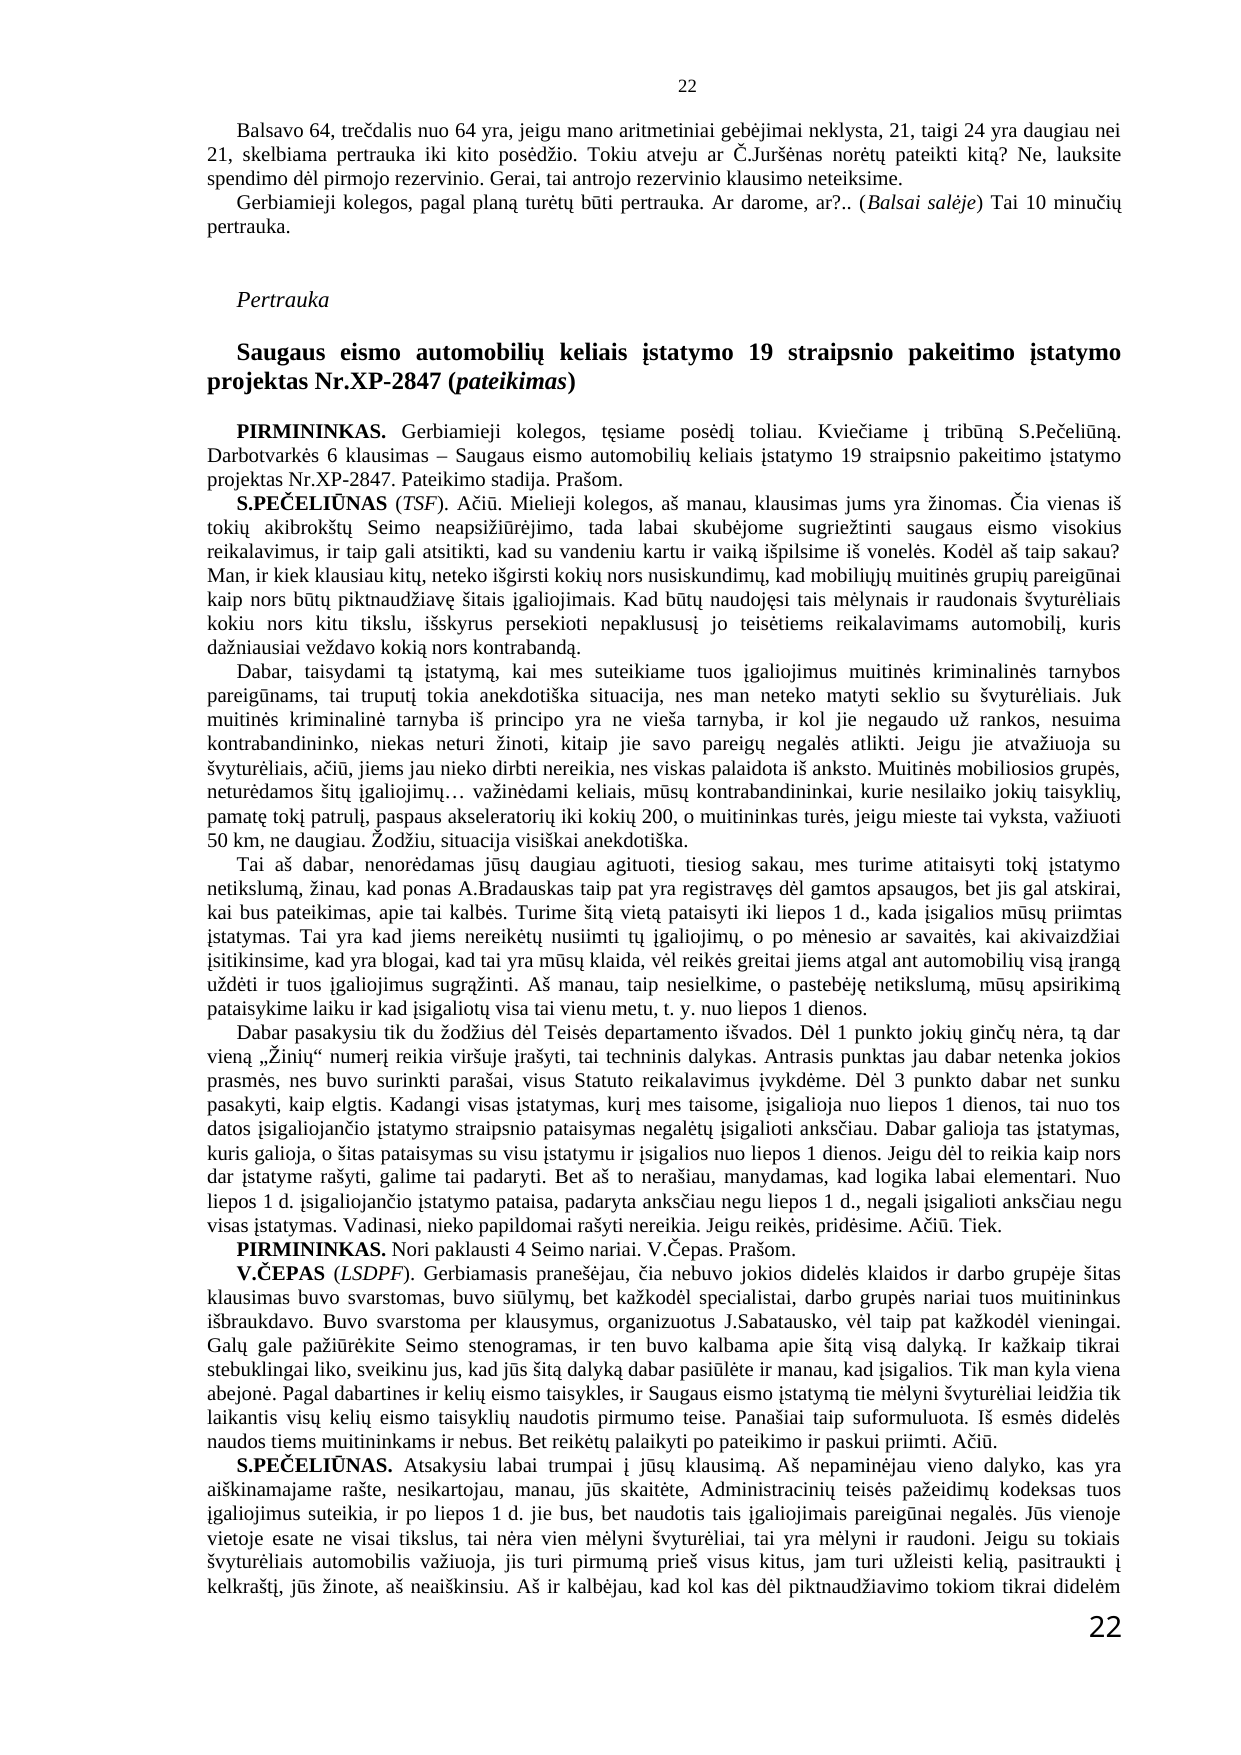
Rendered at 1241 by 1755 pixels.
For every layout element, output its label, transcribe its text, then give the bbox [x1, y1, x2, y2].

text Balsavo 64, trečdalis nuo 64 yra, jeigu mano aritmetiniai gebėjimai neklysta, 21, taigi 24 yra daugiau nei 21, skelbiama pertrauka iki kito posėdžio. Tokiu atveju ar Č.Juršėnas norėtų pateikti kitą? Ne, lauksite spendimo dėl pirmojo rezervinio. Gerai, tai antrojo rezervinio klausimo neteiksime. [207, 118, 1122, 190]
text PIRMININKAS. Gerbiamieji kolegos, tęsiame posėdį toliau. Kviečiame į tribūną S.Pečeliūną. Darbotvarkės 6 klausimas – Saugaus eismo automobilių keliais įstatymo 19 straipsnio pakeitimo įstatymo projektas Nr.XP-2847. Pateikimo stadija. Prašom. [207, 418, 1122, 491]
text Saugaus eismo automobilių keliais įstatymo 19 straipsnio pakeitimo įstatymo projektas Nr.XP-2847 (pateikimas) [207, 337, 1122, 394]
text Gerbiamieji kolegos, pagal planą turėtų būti pertrauka. Ar darome, ar?.. (Balsai salėje) Tai 10 minučių pertrauka. [207, 190, 1122, 238]
text Tai aš dabar, nenorėdamas jūsų daugiau agituoti, tiesiog sakau, mes turime atitaisyti tokį įstatymo netikslumą, žinau, kad ponas A.Bradauskas taip pat yra registravęs dėl gamtos apsaugos, bet jis gal atskirai, kai bus pateikimas, apie tai kalbės. Turime šitą vietą pataisyti iki liepos 1 d., kada įsigalios mūsų priimtas įstatymas. Tai yra kad jiems nereikėtų nusiimti tų įgaliojimų, o po mėnesio ar savaitės, kai akivaizdžiai įsitikinsime, kad yra blogai, kad tai yra mūsų klaida, vėl reikės greitai jiems atgal ant automobilių visą įrangą uždėti ir tuos įgaliojimus sugrąžinti. Aš manau, taip nesielkime, o pastebėję netikslumą, mūsų apsirikimą pataisykime laiku ir kad įsigaliotų visa tai vienu metu, t. y. nuo liepos 1 dienos. [207, 852, 1122, 1020]
text V.ČEPAS (LSDPF). Gerbiamasis pranešėjau, čia nebuvo jokios didelės klaidos ir darbo grupėje šitas klausimas buvo svarstomas, buvo siūlymų, bet kažkodėl specialistai, darbo grupės nariai tuos muitininkus išbraukdavo. Buvo svarstoma per klausymus, organizuotus J.Sabatausko, vėl taip pat kažkodėl vieningai. Galų gale pažiūrėkite Seimo stenogramas, ir ten buvo kalbama apie šitą visą dalyką. Ir kažkaip tikrai stebuklingai liko, sveikinu jus, kad jūs šitą dalyką dabar pasiūlėte ir manau, kad įsigalios. Tik man kyla viena abejonė. Pagal dabartines ir kelių eismo taisykles, ir Saugaus eismo įstatymą tie mėlyni švyturėliai leidžia tik laikantis visų kelių eismo taisyklių naudotis pirmumo teise. Panašiai taip suformuluota. Iš esmės didelės naudos tiems muitininkams ir nebus. Bet reikėtų palaikyti po pateikimo ir paskui priimti. Ačiū. [207, 1261, 1122, 1453]
text Dabar, taisydami tą įstatymą, kai mes suteikiame tuos įgaliojimus muitinės kriminalinės tarnybos pareigūnams, tai truputį tokia anekdotiška situacija, nes man neteko matyti seklio su švyturėliais. Juk muitinės kriminalinė tarnyba iš principo yra ne vieša tarnyba, ir kol jie negaudo už rankos, nesuima kontrabandininko, niekas neturi žinoti, kitaip jie savo pareigų negalės atlikti. Jeigu jie atvažiuoja su švyturėliais, ačiū, jiems jau nieko dirbti nereikia, nes viskas palaidota iš anksto. Muitinės mobiliosios grupės, neturėdamos šitų įgaliojimų… važinėdami keliais, mūsų kontrabandininkai, kurie nesilaiko jokių taisyklių, pamatę tokį patrulį, paspaus akseleratorių iki kokių 200, o muitininkas turės, jeigu mieste tai vyksta, važiuoti 50 km, ne daugiau. Žodžiu, situacija visiškai anekdotiška. [207, 659, 1122, 852]
text S.PEČELIŪNAS. Atsakysiu labai trumpai į jūsų klausimą. Aš nepaminėjau vieno dalyko, kas yra aiškinamajame rašte, nesikartojau, manau, jūs skaitėte, Administracinių teisės pažeidimų kodeksas tuos įgaliojimus suteikia, ir po liepos 1 d. jie bus, bet naudotis tais įgaliojimais pareigūnai negalės. Jūs vienoje vietoje esate ne visai tikslus, tai nėra vien mėlyni švyturėliai, tai yra mėlyni ir raudoni. Jeigu su tokiais švyturėliais automobilis važiuoja, jis turi pirmumą prieš visus kitus, jam turi užleisti kelią, pasitraukti į kelkraštį, jūs žinote, aš neaiškinsiu. Aš ir kalbėjau, kad kol kas dėl piktnaudžiavimo tokiom tikrai didelėm [207, 1453, 1122, 1598]
text Pertrauka [207, 287, 1122, 313]
text PIRMININKAS. Nori paklausti 4 Seimo nariai. V.Čepas. Prašom. [207, 1237, 1122, 1261]
text S.PEČELIŪNAS (TSF). Ačiū. Mielieji kolegos, aš manau, klausimas jums yra žinomas. Čia vienas iš tokių akibrokštų Seimo neapsižiūrėjimo, tada labai skubėjome sugriežtinti saugaus eismo visokius reikalavimus, ir taip gali atsitikti, kad su vandeniu kartu ir vaiką išpilsime iš vonelės. Kodėl aš taip sakau? Man, ir kiek klausiau kitų, neteko išgirsti kokių nors nusiskundimų, kad mobiliųjų muitinės grupių pareigūnai kaip nors būtų piktnaudžiavę šitais įgaliojimais. Kad būtų naudojęsi tais mėlynais ir raudonais švyturėliais kokiu nors kitu tikslu, išskyrus persekioti nepaklususį jo teisėtiems reikalavimams automobilį, kuris dažniausiai veždavo kokią nors kontrabandą. [207, 491, 1122, 659]
text Dabar pasakysiu tik du žodžius dėl Teisės departamento išvados. Dėl 1 punkto jokių ginčų nėra, tą dar vieną „Žinių“ numerį reikia viršuje įrašyti, tai techninis dalykas. Antrasis punktas jau dabar netenka jokios prasmės, nes buvo surinkti parašai, visus Statuto reikalavimus įvykdėme. Dėl 3 punkto dabar net sunku pasakyti, kaip elgtis. Kadangi visas įstatymas, kurį mes taisome, įsigalioja nuo liepos 1 dienos, tai nuo tos datos įsigaliojančio įstatymo straipsnio pataisymas negalėtų įsigalioti anksčiau. Dabar galioja tas įstatymas, kuris galioja, o šitas pataisymas su visu įstatymu ir įsigalios nuo liepos 1 dienos. Jeigu dėl to reikia kaip nors dar įstatyme rašyti, galime tai padaryti. Bet aš to nerašiau, manydamas, kad logika labai elementari. Nuo liepos 1 d. įsigaliojančio įstatymo pataisa, padaryta anksčiau negu liepos 1 d., negali įsigalioti anksčiau negu visas įstatymas. Vadinasi, nieko papildomai rašyti nereikia. Jeigu reikės, pridėsime. Ačiū. Tiek. [207, 1020, 1122, 1237]
